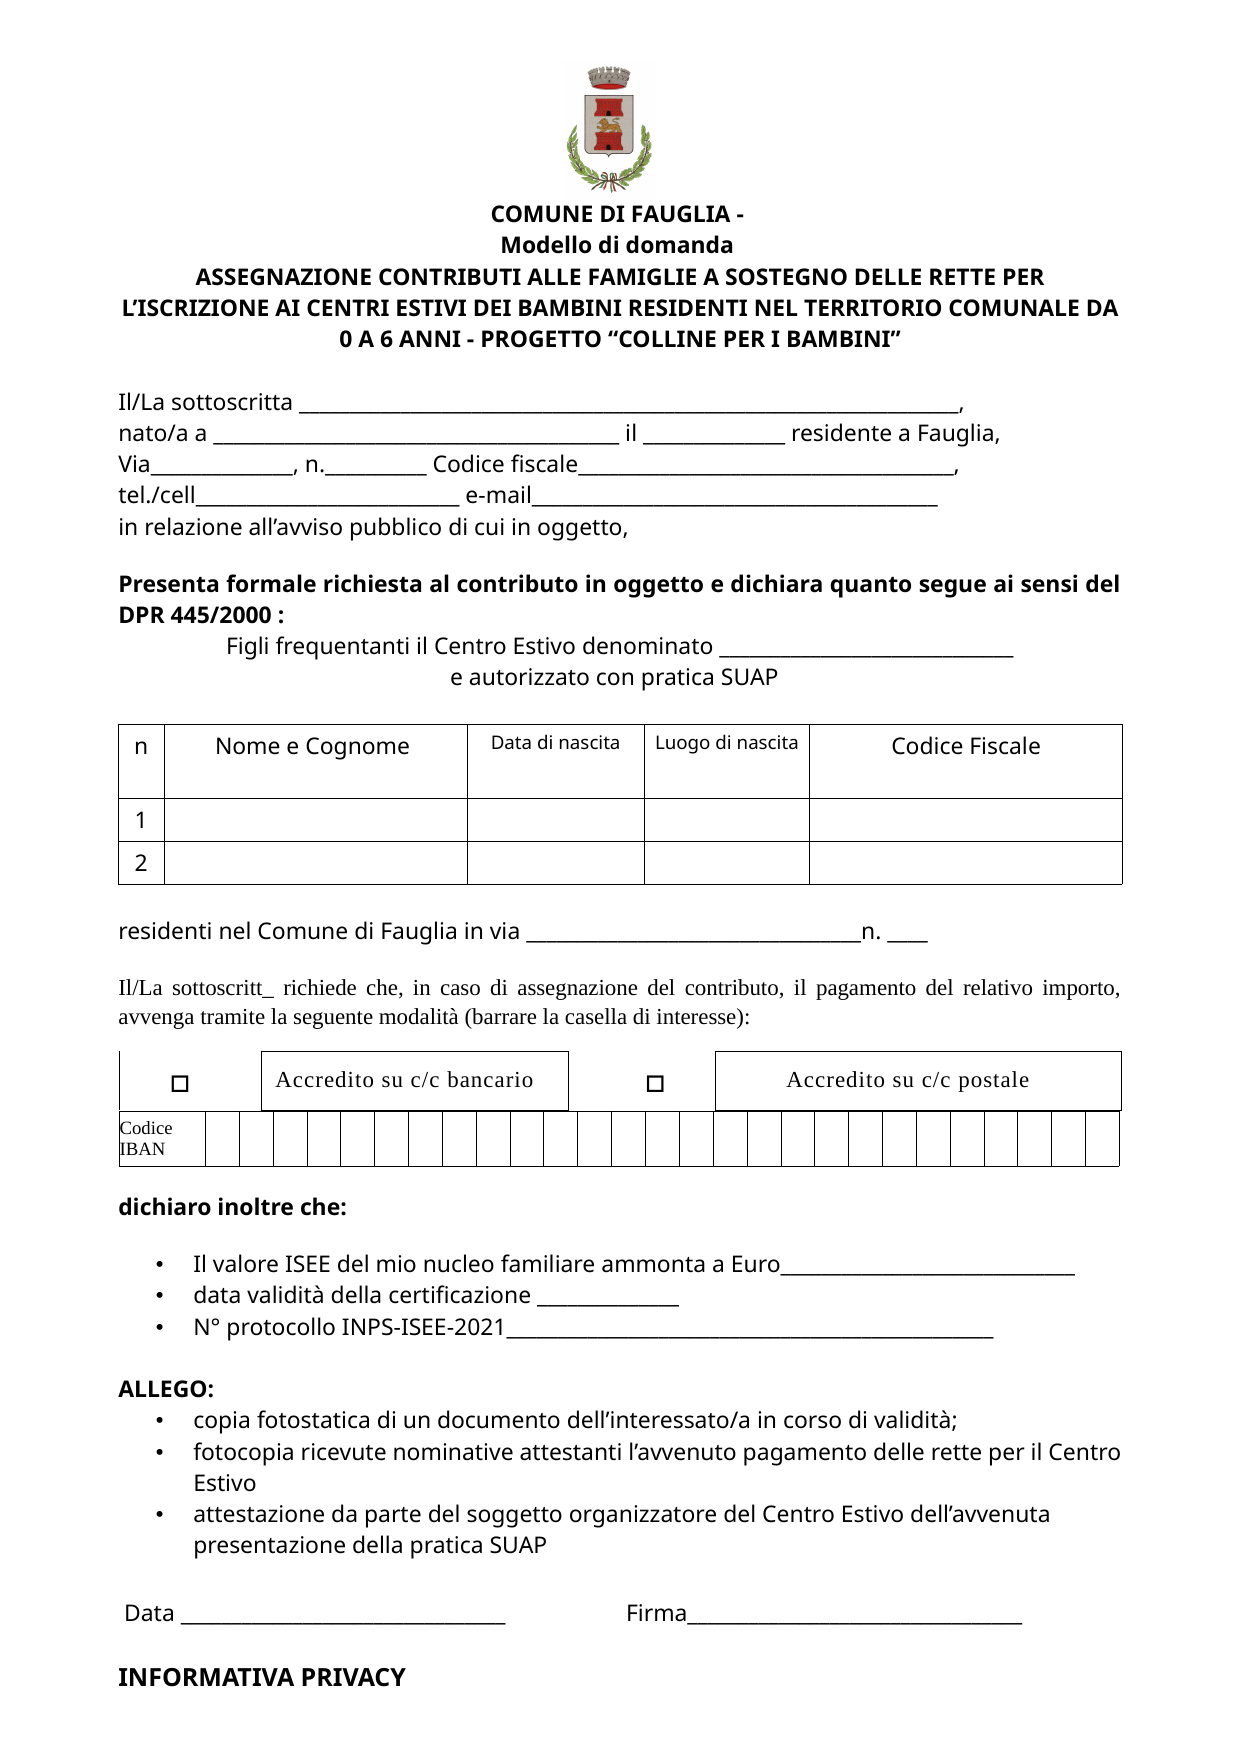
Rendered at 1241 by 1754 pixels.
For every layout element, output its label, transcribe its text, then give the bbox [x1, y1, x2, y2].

table_header [748, 1112, 781, 1166]
table_cell [165, 799, 467, 841]
text Presenta formale richiesta al contributo in oggetto e dichiara quanto segue ai sensi del DPR 445/2000 : [118, 567, 1122, 630]
table_header [815, 1112, 848, 1166]
text e autorizzato con pratica SUAP [118, 661, 1122, 692]
table_header [206, 1112, 239, 1166]
table_header [341, 1112, 374, 1166]
table_header [544, 1112, 577, 1166]
table_header  [120, 1051, 261, 1110]
table_header [308, 1112, 340, 1166]
table_cell 2 [119, 842, 164, 883]
table_cell [468, 799, 644, 841]
text nato/a a ________________________________________ il ______________ residente a Fauglia, Via______________, n.__________ Codice fiscale_____________________________________, tel./cell__________________________ e-mail________________________________________ [118, 417, 1122, 511]
table_header [578, 1112, 611, 1166]
text INFORMATIVA PRIVACY [118, 1660, 1122, 1694]
table_header Codice Fiscale [810, 725, 1122, 798]
table_header Firma_________________________________ [620, 1592, 1122, 1634]
table_header [477, 1112, 510, 1166]
text Il/La sottoscritt_ richiede che, in caso di assegnazione del contributo, il pagamento del relativo importo, avvenga tramite la seguente modalità (barrare la casella di interesse): [118, 972, 1122, 1030]
table_header [1052, 1112, 1085, 1166]
table_header [375, 1112, 408, 1166]
text COMUNE DI FAUGLIA - [118, 49, 1122, 229]
table_header [849, 1112, 882, 1166]
table_cell [468, 842, 644, 883]
list fotocopia ricevute nominative attestanti l’avvenuto pagamento delle rette per il Centro Estivo [156, 1435, 1122, 1498]
list Il valore ISEE del mio nucleo familiare ammonta a Euro_____________________________ [156, 1248, 1122, 1279]
text Figli frequentanti il Centro Estivo denominato _____________________________ [118, 630, 1122, 661]
table_header Codice IBAN [120, 1112, 205, 1166]
table_header [985, 1112, 1017, 1166]
text in relazione all’avviso pubblico di cui in oggetto, [118, 511, 1122, 542]
list data validità della certificazione ______________ [156, 1279, 1122, 1310]
table_header Accredito su c/c postale [716, 1052, 1121, 1110]
table_header Data di nascita [468, 725, 644, 798]
text residenti nel Comune di Fauglia in via _________________________________n. ____ [118, 915, 1122, 946]
table_header [612, 1112, 645, 1166]
table_header  [615, 1051, 715, 1110]
text ASSEGNAZIONE CONTRIBUTI ALLE FAMIGLIE A SOSTEGNO DELLE RETTE PER L’ISCRIZIONE AI CENTRI ESTIVI DEI BAMBINI RESIDENTI NEL TERRITORIO COMUNALE DA 0 A 6 ANNI - PROGETTO “COLLINE PER I BAMBINI” [118, 261, 1122, 354]
table_cell 1 [119, 799, 164, 841]
table_header [883, 1112, 916, 1166]
table_header [782, 1112, 814, 1166]
table_header [240, 1112, 273, 1166]
table_header [714, 1112, 747, 1166]
table_header [951, 1112, 984, 1166]
table_header [917, 1112, 950, 1166]
table_header [1018, 1112, 1051, 1166]
table_header [680, 1112, 713, 1166]
table_header Nome e Cognome [165, 725, 467, 798]
table_header [409, 1112, 442, 1166]
text dichiaro inoltre che: [118, 1191, 1122, 1222]
table_header [511, 1112, 543, 1166]
table_header n [119, 725, 164, 798]
table_header Data ________________________________ [118, 1592, 620, 1634]
text Il/La sottoscritta _________________________________________________________________, [118, 386, 1122, 417]
list N° protocollo INPS-ISEE-2021________________________________________________ [156, 1310, 1122, 1342]
table_header [274, 1112, 307, 1166]
table_cell [810, 842, 1122, 883]
picture [562, 60, 657, 199]
table_header [1086, 1112, 1119, 1166]
table_header Luogo di nascita [645, 725, 809, 798]
list copia fotostatica di un documento dell’interessato/a in corso di validità; [156, 1404, 1122, 1435]
table_header [569, 1051, 615, 1110]
table_cell [645, 799, 809, 841]
table_header [443, 1112, 476, 1166]
table_header Accredito su c/c bancario [262, 1052, 568, 1110]
table_header [646, 1112, 679, 1166]
table_cell [645, 842, 809, 883]
text ALLEGO: [118, 1373, 1122, 1404]
text Modello di domanda [118, 229, 1122, 261]
table_cell [810, 799, 1122, 841]
list attestazione da parte del soggetto organizzatore del Centro Estivo dell’avvenuta presentazione della pratica SUAP [156, 1498, 1122, 1560]
table_cell [165, 842, 467, 883]
